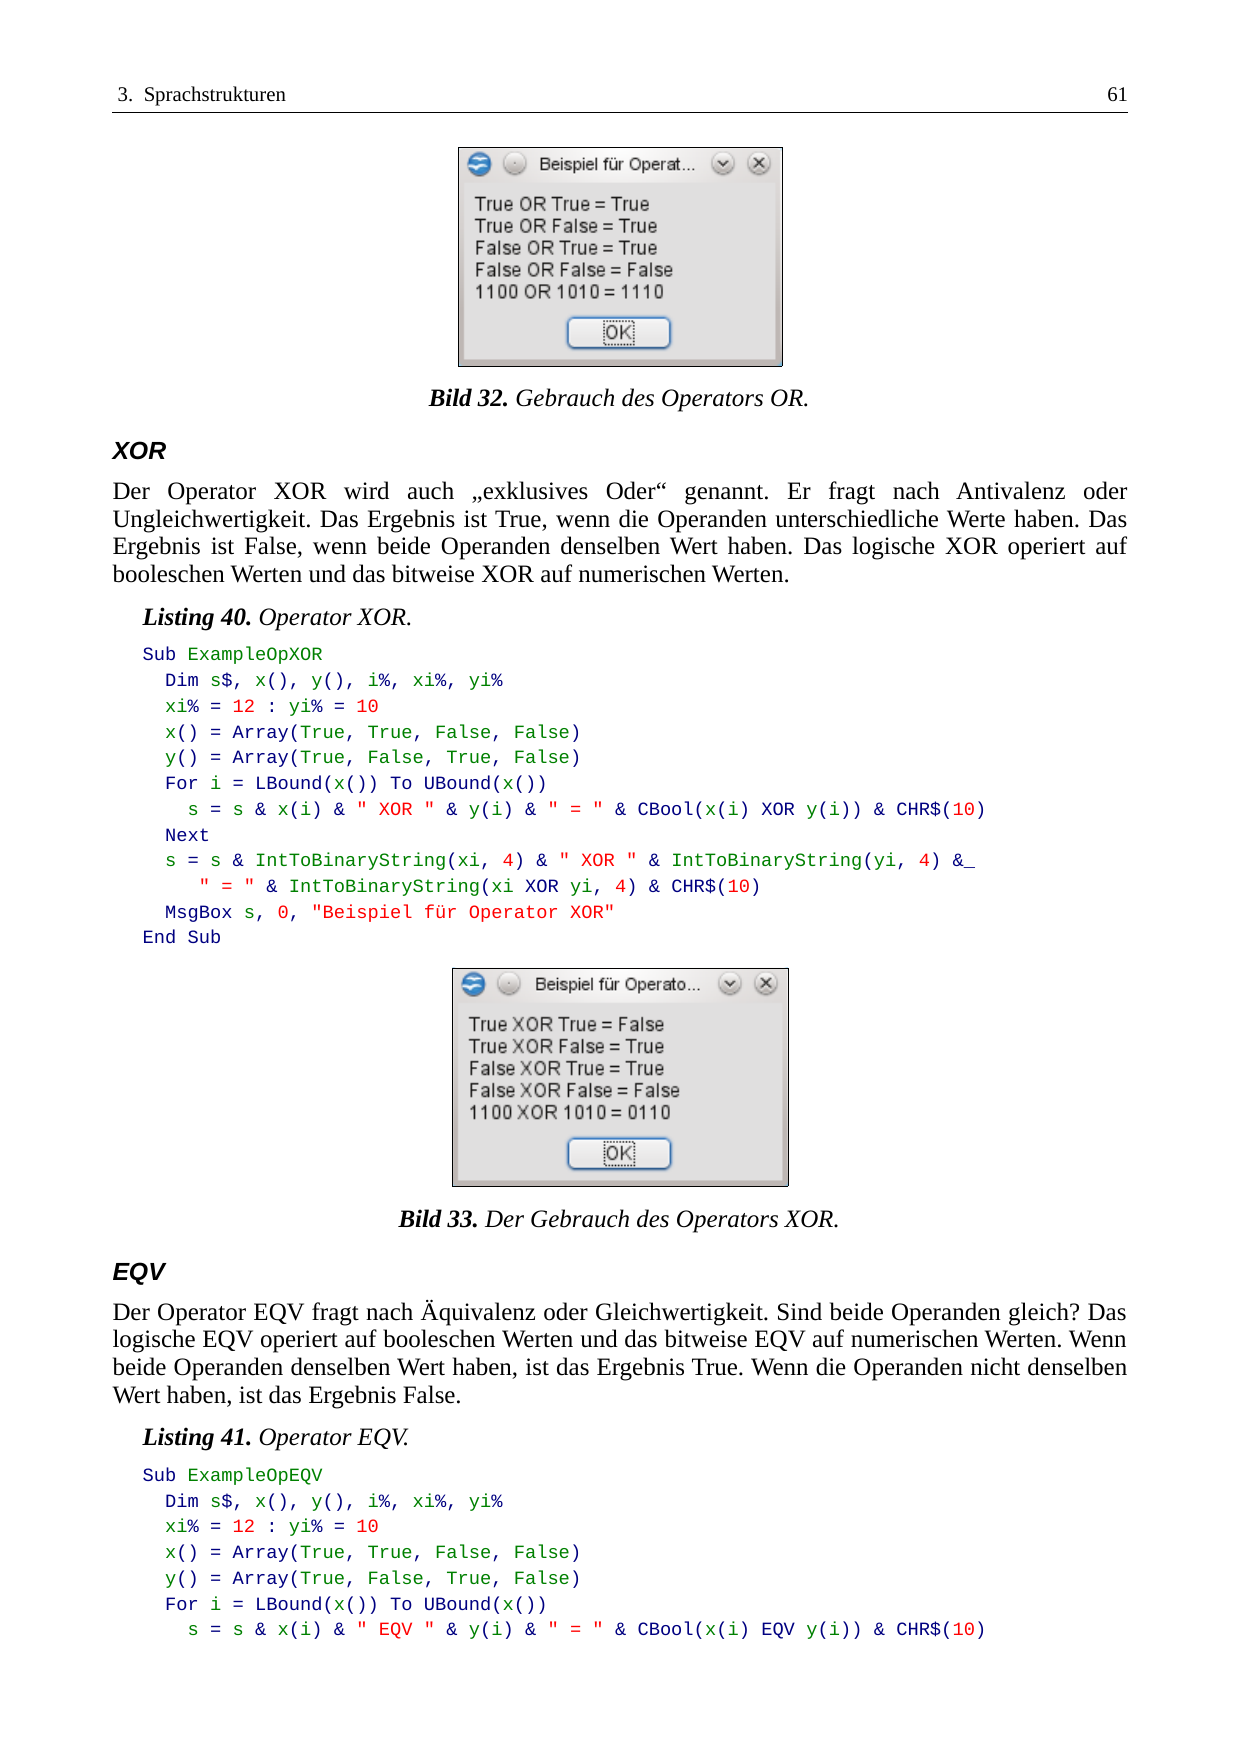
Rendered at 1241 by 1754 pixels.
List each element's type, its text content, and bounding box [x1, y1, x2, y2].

text " = " & IntToBinaryString(xi XOR yi, 4) & CHR$(10) [142, 877, 1128, 898]
text y() = Array(True, False, True, False) [142, 748, 1128, 769]
text xi% = 12 : yi% = 10 [142, 1517, 1128, 1538]
subtitle EQV [112, 1257, 1128, 1285]
list Listing 40. Operator XOR. [142, 603, 1128, 630]
text MsgBox s, 0, "Beispiel für Operator XOR" [142, 902, 1128, 924]
text Sub ExampleOpXOR [142, 645, 1128, 666]
text For i = LBound(x()) To UBound(x()) [142, 774, 1128, 795]
text End Sub [142, 928, 1128, 949]
text Next [142, 825, 1128, 847]
text s = s & x(i) & " EQV " & y(i) & " = " & CBool(x(i) EQV y(i)) & CHR$(10) [142, 1620, 1128, 1641]
text Der Operator EQV fragt nach Äquivalenz oder Gleichwertigkeit. Sind beide Operanden gleich? Das logische EQV operiert auf booleschen Werten und das bitweise EQV auf numerischen Werten. Wenn beide Operanden denselben Wert haben, ist das Ergebnis True. Wenn die Operanden nicht denselben Wert haben, ist das Ergebnis False. [112, 1298, 1128, 1408]
subtitle XOR [112, 437, 1128, 464]
text xi% = 12 : yi% = 10 [142, 697, 1128, 718]
picture [453, 969, 788, 1186]
text Bild 32. Gebrauch des Operators OR. [112, 384, 1128, 412]
text Dim s$, x(), y(), i%, xi%, yi% [142, 671, 1128, 692]
list Listing 41. Operator EQV. [142, 1423, 1128, 1451]
text x() = Array(True, True, False, False) [142, 1543, 1128, 1564]
picture [459, 148, 782, 366]
text Dim s$, x(), y(), i%, xi%, yi% [142, 1491, 1128, 1513]
text For i = LBound(x()) To UBound(x()) [142, 1594, 1128, 1616]
text s = s & x(i) & " XOR " & y(i) & " = " & CBool(x(i) XOR y(i)) & CHR$(10) [142, 799, 1128, 821]
text Sub ExampleOpEQV [142, 1466, 1128, 1487]
text Bild 33. Der Gebrauch des Operators XOR. [112, 1205, 1128, 1232]
text s = s & IntToBinaryString(xi, 4) & " XOR " & IntToBinaryString(yi, 4) &_ [142, 851, 1128, 872]
text y() = Array(True, False, True, False) [142, 1569, 1128, 1590]
text x() = Array(True, True, False, False) [142, 722, 1128, 744]
text Der Operator XOR wird auch „exklusives Oder“ genannt. Er fragt nach Antivalenz oder Ungleichwertigkeit. Das Ergebnis ist True, wenn die Operanden unterschiedliche Werte haben. Das Ergebnis ist False, wenn beide Operanden denselben Wert haben. Das logische XOR operiert auf booleschen Werten und das bitweise XOR auf numerischen Werten. [112, 477, 1128, 588]
